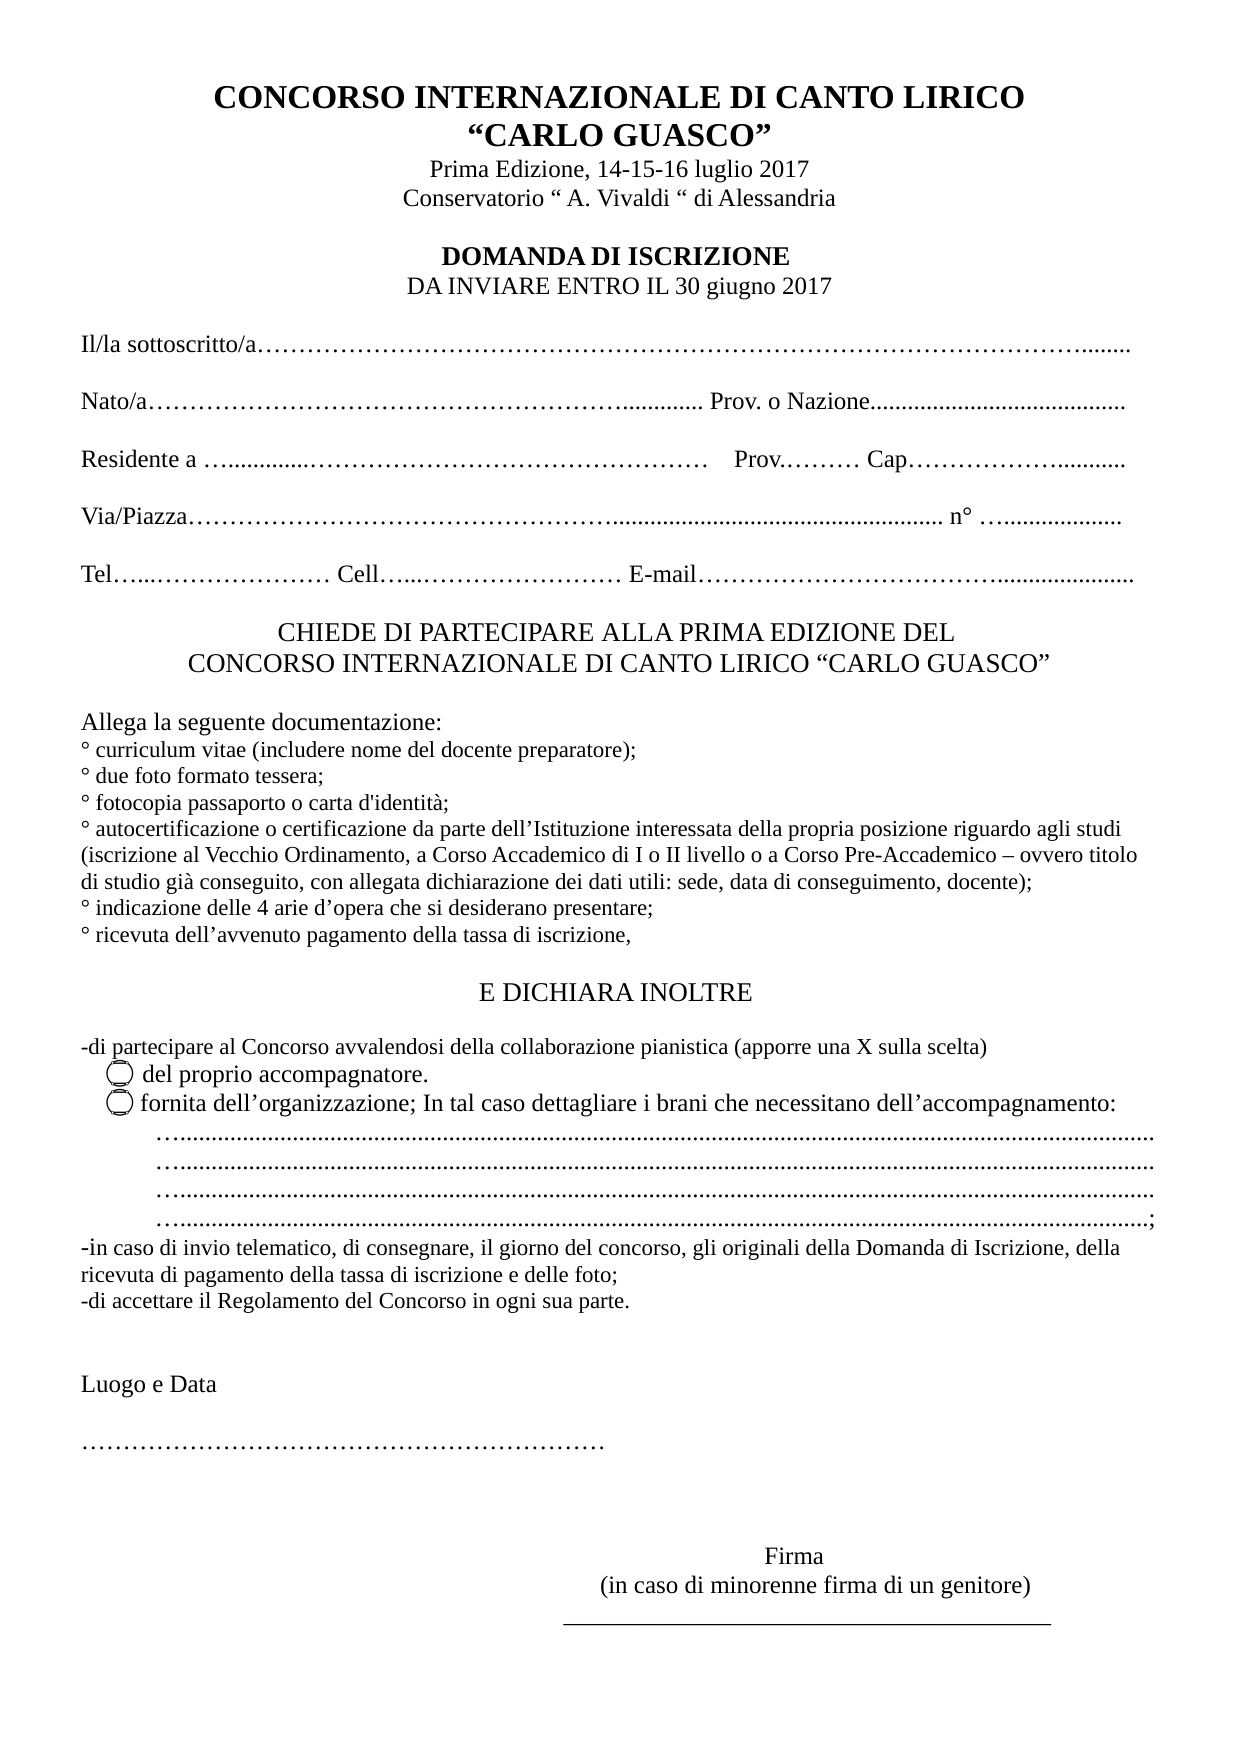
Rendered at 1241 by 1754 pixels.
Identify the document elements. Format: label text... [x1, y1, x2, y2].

text Residente a ….............………………………………………… Prov.……… Cap………………........... [81, 415, 1158, 473]
text Prima Edizione, 14-15-16 luglio 2017 [81, 154, 1158, 183]
text ° fotocopia passaporto o carta d'identità; [81, 789, 1158, 815]
text ۝ del proprio accompagnatore. [81, 1059, 1158, 1088]
text _______________________________________ [81, 1599, 1158, 1627]
text ……………………………………………………… [81, 1397, 1158, 1455]
text -di partecipare al Concorso avvalendosi della collaborazione pianistica (apporre una X sulla scelta) [81, 1007, 1158, 1059]
text …...........................................................................................................................................................; [81, 1203, 1158, 1232]
text Firma [81, 1541, 1158, 1570]
text …............................................................................................................................................................ [81, 1146, 1158, 1174]
text ° indicazione delle 4 arie d’opera che si desiderano presentare; [81, 894, 1158, 921]
text Allega la seguente documentazione: [81, 707, 1158, 736]
text (in caso di minorenne firma di un genitore) [81, 1570, 1158, 1599]
text …............................................................................................................................................................ [81, 1117, 1158, 1146]
text Conservatorio “ A. Vivaldi “ di Alessandria [81, 183, 1158, 211]
text -in caso di invio telematico, di consegnare, il giorno del concorso, gli originali della Domanda di Iscrizione, della ricevuta di pagamento della tassa di iscrizione e delle foto; -di accettare il Regolamento del Concorso in ogni sua parte. [81, 1232, 1158, 1313]
text Via/Piazza……………………………………………..................................................... n° …................... Tel…...………………… Cell…...…………………… E-mail………………………………...................... [81, 473, 1158, 588]
text ° autocertificazione o certificazione da parte dell’Istituzione interessata della propria posizione riguardo agli studi (iscrizione al Vecchio Ordinamento, a Corso Accademico di I o II livello o a Corso Pre-Accademico – ovvero titolo di studio già conseguito, con allegata dichiarazione dei dati utili: sede, data di conseguimento, docente); [81, 815, 1158, 894]
text DOMANDA DI ISCRIZIONE DA INVIARE ENTRO IL 30 giugno 2017 [81, 240, 1158, 300]
text Nato/a…………………………………………………............. Prov. o Nazione......................................... [81, 358, 1158, 415]
text CONCORSO INTERNAZIONALE DI CANTO LIRICO [81, 77, 1158, 116]
text CHIEDE DI PARTECIPARE ALLA PRIMA EDIZIONE DEL CONCORSO INTERNAZIONALE DI CANTO LIRICO “CARLO GUASCO” [81, 616, 1158, 679]
text Il/la sottoscritto/a………………………………………………………………………………………........ [81, 329, 1158, 358]
text …............................................................................................................................................................ [81, 1174, 1158, 1203]
text Luogo e Data [81, 1369, 1158, 1397]
text ° due foto formato tessera; [81, 762, 1158, 789]
text ° curriculum vitae (includere nome del docente preparatore); [81, 736, 1158, 762]
text E DICHIARA INOLTRE [81, 976, 1158, 1007]
text “CARLO GUASCO” [81, 116, 1158, 154]
text ° ricevuta dell’avvenuto pagamento della tassa di iscrizione, [81, 921, 1158, 947]
text ۝ fornita dell’organizzazione; In tal caso dettagliare i brani che necessitano dell’accompagnamento: [81, 1088, 1158, 1117]
